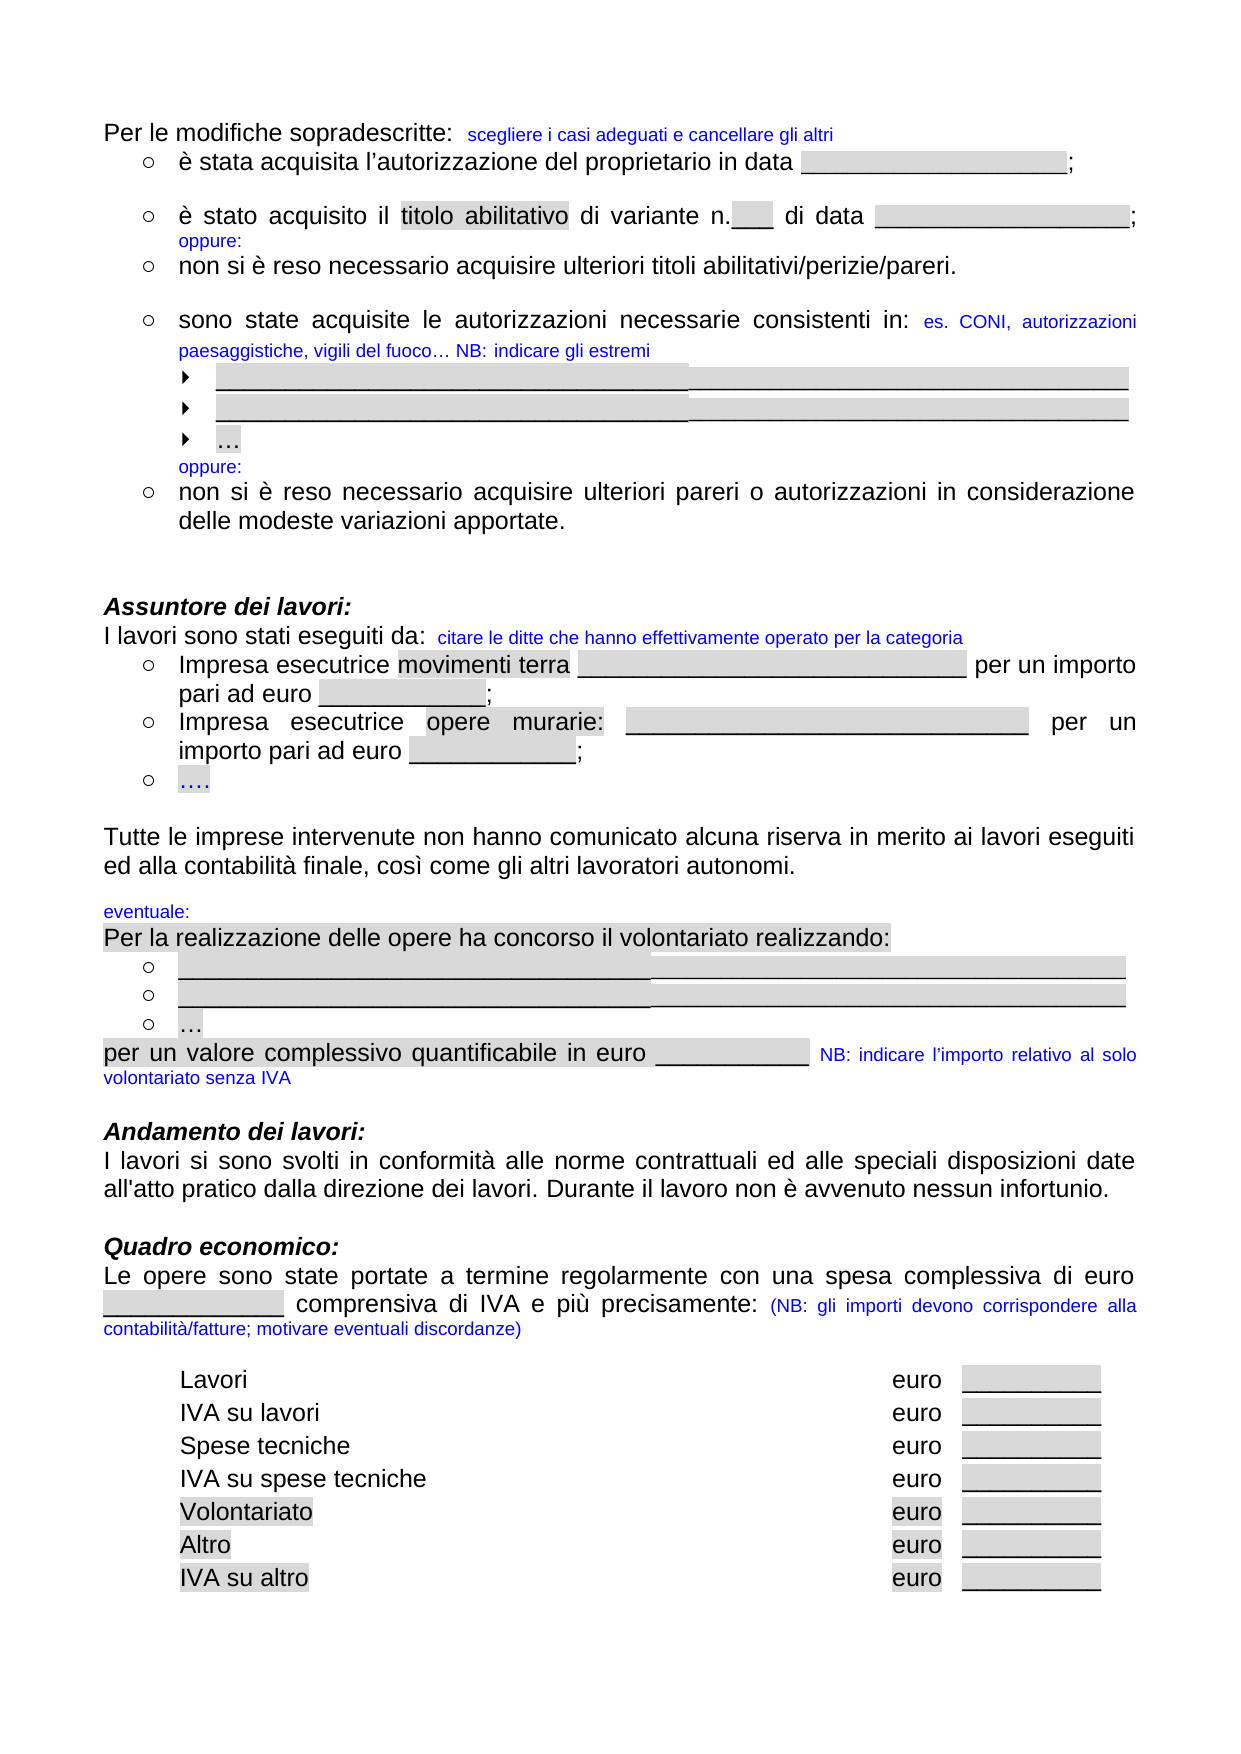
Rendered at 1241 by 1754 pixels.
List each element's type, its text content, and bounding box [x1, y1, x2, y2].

table_cell IVA su altro [179, 1562, 890, 1593]
list ________________________________________________________________________ [178, 394, 1137, 425]
table_cell Spese tecniche [179, 1430, 890, 1461]
list Impresa esecutrice opere murarie: _____________________________ per un importo pari ad euro ____________; [141, 707, 1137, 765]
text Quadro economico: [103, 1232, 1137, 1261]
text per un valore complessivo quantificabile in euro ___________ NB: indicare l’importo relativo al solo volontariato senza IVA [103, 1038, 1137, 1088]
table_cell __________ [962, 1529, 1112, 1560]
list ___________________________________________________________________________ [141, 980, 1137, 1009]
text eventuale: [103, 901, 1137, 923]
list non si è reso necessario acquisire ulteriori titoli abilitativi/perizie/pareri. [141, 251, 1137, 280]
text Tutte le imprese intervenute non hanno comunicato alcuna riserva in merito ai lavori eseguiti ed alla contabilità finale, così come gli altri lavoratori autonomi. [103, 822, 1137, 880]
text Assuntore dei lavori: [103, 592, 1137, 621]
table_cell __________ [962, 1463, 1112, 1494]
list oppure: [178, 456, 1137, 477]
list sono state acquisite le autorizzazioni necessarie consistenti in: es. CONI, autorizzazioni paesaggistiche, vigili del fuoco… NB: indicare gli estremi [141, 305, 1137, 363]
table_cell __________ [962, 1397, 1112, 1428]
list … [178, 425, 1137, 456]
table_cell IVA su lavori [179, 1397, 890, 1428]
text I lavori sono stati eseguiti da: citare le ditte che hanno effettivamente operato per la categoria [103, 621, 1137, 650]
list ________________________________________________________________________ [178, 363, 1137, 394]
table_cell euro [892, 1397, 960, 1428]
list …. [141, 765, 1137, 793]
table_cell euro [892, 1562, 960, 1593]
text Per le modifiche sopradescritte: scegliere i casi adeguati e cancellare gli altri [103, 118, 1137, 147]
table_cell __________ [962, 1562, 1112, 1593]
table_cell euro [892, 1529, 960, 1560]
table_header __________ [962, 1364, 1112, 1394]
text Andamento dei lavori: [103, 1117, 1137, 1146]
table_cell IVA su spese tecniche [179, 1463, 890, 1494]
list è stato acquisito il titolo abilitativo di variante n.___ di data ______________________; oppure: [141, 201, 1137, 251]
table_header euro [892, 1364, 960, 1394]
list ___________________________________________________________________________ [141, 952, 1137, 980]
text Le opere sono state portate a termine regolarmente con una spesa complessiva di euro _____________ comprensiva di IVA e più precisamente: (NB: gli importi devono corrispondere alla contabilità/fatture; motivare eventuali discordanze) [103, 1261, 1137, 1340]
table_cell euro [892, 1496, 960, 1527]
table_cell euro [892, 1463, 960, 1494]
text I lavori si sono svolti in conformità alle norme contrattuali ed alle speciali disposizioni date all'atto pratico dalla direzione dei lavori. Durante il lavoro non è avvenuto nessun infortunio. [103, 1146, 1137, 1203]
table_cell Altro [179, 1529, 890, 1560]
table_cell __________ [962, 1496, 1112, 1527]
table_cell __________ [962, 1430, 1112, 1461]
table_cell euro [892, 1430, 960, 1461]
list Impresa esecutrice movimenti terra ____________________________ per un importo pari ad euro ____________; [141, 650, 1137, 707]
list … [141, 1009, 1137, 1038]
text Per la realizzazione delle opere ha concorso il volontariato realizzando: [103, 923, 1137, 952]
list è stata acquisita l’autorizzazione del proprietario in data _______________________; [141, 147, 1137, 176]
list non si è reso necessario acquisire ulteriori pareri o autorizzazioni in considerazione delle modeste variazioni apportate. [141, 477, 1137, 535]
table_cell Volontariato [179, 1496, 890, 1527]
table_header Lavori [179, 1364, 890, 1394]
